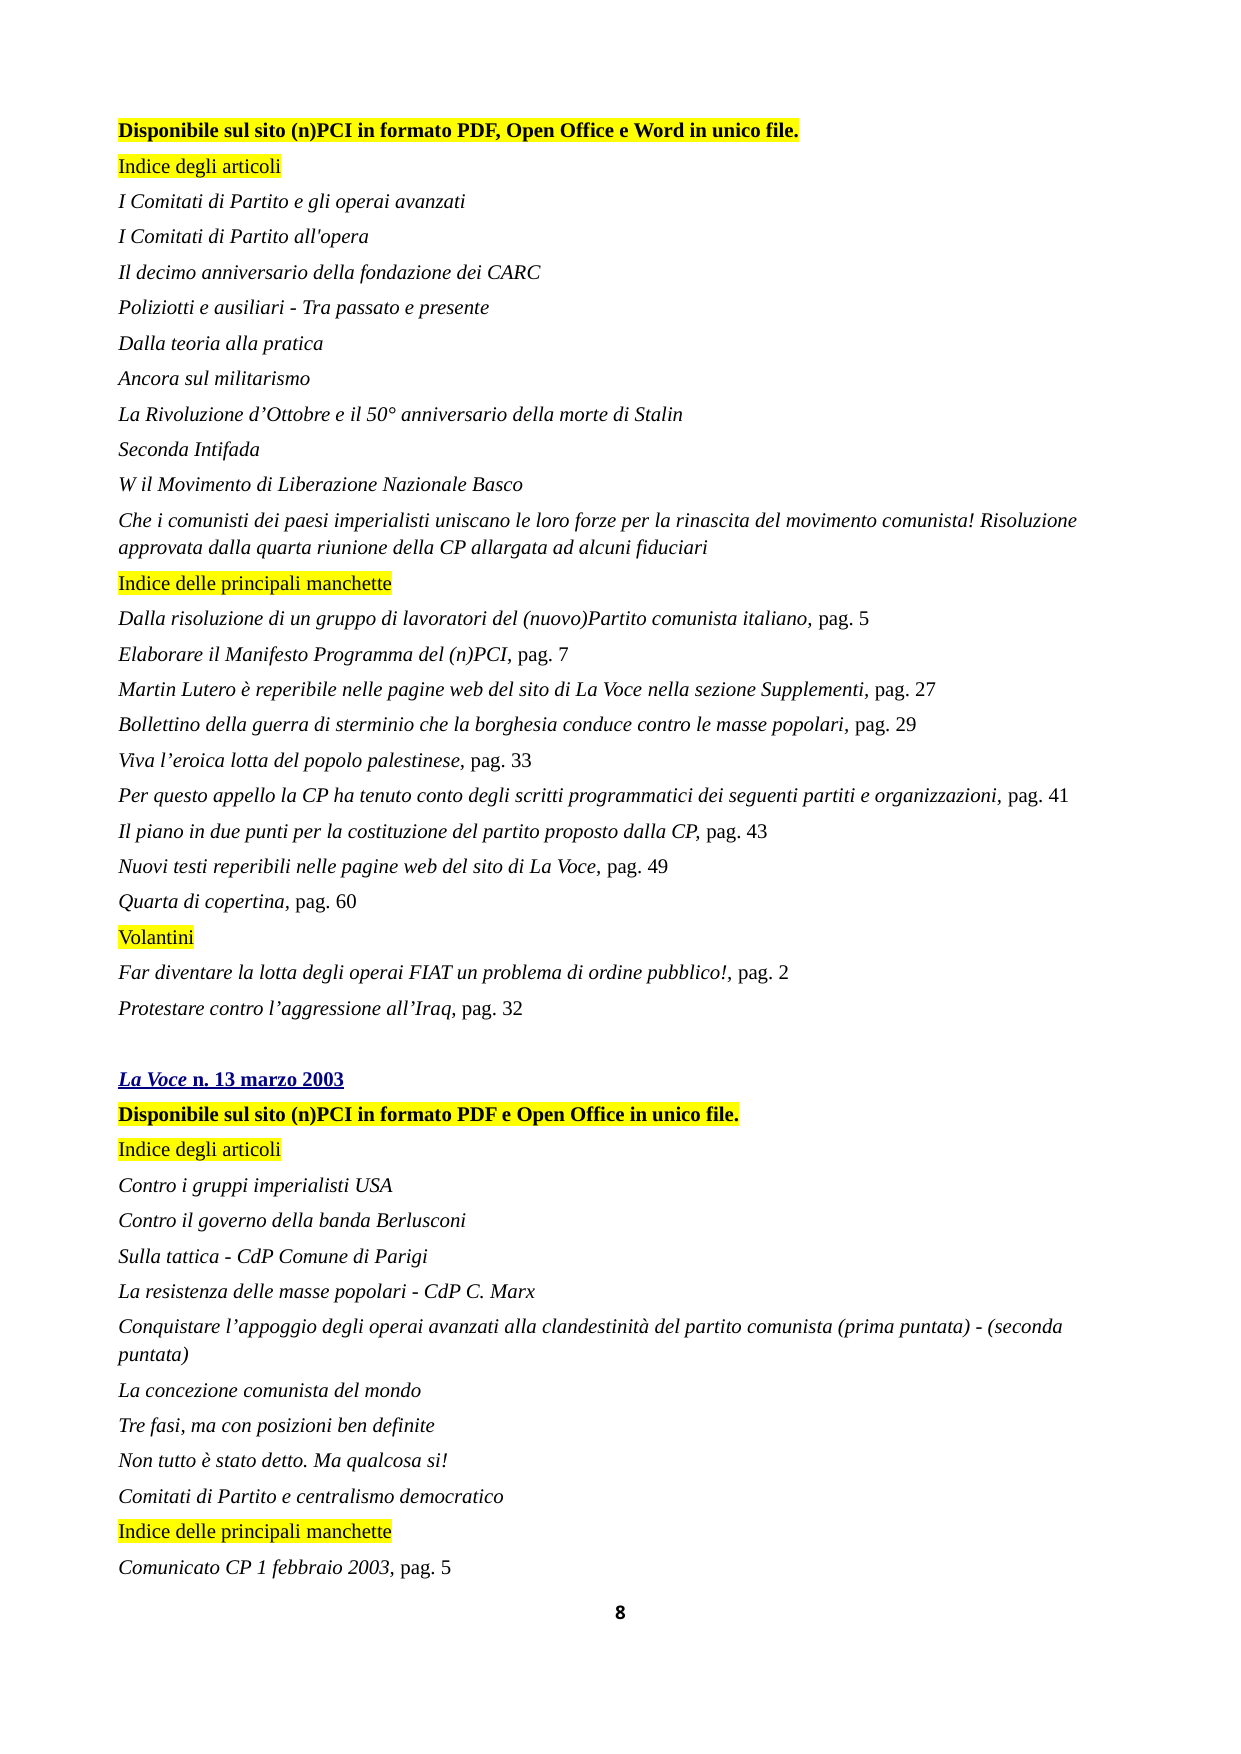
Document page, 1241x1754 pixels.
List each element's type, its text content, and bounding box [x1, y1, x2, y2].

text Quarta di copertina, pag. 60 [118, 889, 1122, 913]
text Il piano in due punti per la costituzione del partito proposto dalla CP, pag. 43 [118, 819, 1122, 843]
text Tre fasi, ma con posizioni ben definite [118, 1413, 1122, 1437]
text Disponibile sul sito (n)PCI in formato PDF, Open Office e Word in unico file. [118, 118, 1122, 142]
text Protestare contro l’aggressione all’Iraq, pag. 32 [118, 996, 1122, 1020]
text Che i comunisti dei paesi imperialisti uniscano le loro forze per la rinascita del movimento comunista! Risoluzione approvata dalla quarta riunione della CP allargata ad alcuni fiduciari [118, 508, 1122, 559]
text Per questo appello la CP ha tenuto conto degli scritti programmatici dei seguenti partiti e organizzazioni, pag. 41 [118, 783, 1122, 807]
text Nuovi testi reperibili nelle pagine web del sito di La Voce, pag. 49 [118, 854, 1122, 878]
text Comunicato CP 1 febbraio 2003, pag. 5 [118, 1554, 1122, 1579]
text Seconda Intifada [118, 437, 1122, 461]
text Elaborare il Manifesto Programma del (n)PCI, pag. 7 [118, 642, 1122, 666]
text Bollettino della guerra di sterminio che la borghesia conduce contro le masse popolari, pag. 29 [118, 712, 1122, 736]
text La concezione comunista del mondo [118, 1377, 1122, 1402]
text Sulla tattica - CdP Comune di Parigi [118, 1244, 1122, 1268]
text Dalla risoluzione di un gruppo di lavoratori del (nuovo)Partito comunista italiano, pag. 5 [118, 606, 1122, 630]
text Martin Lutero è reperibile nelle pagine web del sito di La Voce nella sezione Supplementi, pag. 27 [118, 677, 1122, 701]
text Far diventare la lotta degli operai FIAT un problema di ordine pubblico!, pag. 2 [118, 960, 1122, 984]
text La resistenza delle masse popolari - CdP C. Marx [118, 1279, 1122, 1303]
text La Rivoluzione d’Ottobre e il 50° anniversario della morte di Stalin [118, 401, 1122, 426]
text Non tutto è stato detto. Ma qualcosa si! [118, 1448, 1122, 1472]
text Dalla teoria alla pratica [118, 331, 1122, 355]
text La Voce n. 13 marzo 2003 [118, 1067, 1122, 1091]
text Volantini [118, 925, 1122, 949]
text Indice degli articoli [118, 1137, 1122, 1161]
text Il decimo anniversario della fondazione dei CARC [118, 260, 1122, 284]
text Indice delle principali manchette [118, 571, 1122, 595]
text Comitati di Partito e centralismo democratico [118, 1484, 1122, 1508]
text I Comitati di Partito all'opera [118, 224, 1122, 248]
text W il Movimento di Liberazione Nazionale Basco [118, 472, 1122, 496]
text Indice degli articoli [118, 153, 1122, 178]
text Viva l’eroica lotta del popolo palestinese, pag. 33 [118, 748, 1122, 772]
text Ancora sul militarismo [118, 366, 1122, 390]
text Poliziotti e ausiliari - Tra passato e presente [118, 295, 1122, 319]
text Disponibile sul sito (n)PCI in formato PDF e Open Office in unico file. [118, 1102, 1122, 1126]
text Indice delle principali manchette [118, 1519, 1122, 1543]
text I Comitati di Partito e gli operai avanzati [118, 189, 1122, 213]
text Contro i gruppi imperialisti USA [118, 1173, 1122, 1197]
text Contro il governo della banda Berlusconi [118, 1208, 1122, 1232]
text Conquistare l’appoggio degli operai avanzati alla clandestinità del partito comunista (prima puntata) - (seconda puntata) [118, 1314, 1122, 1366]
